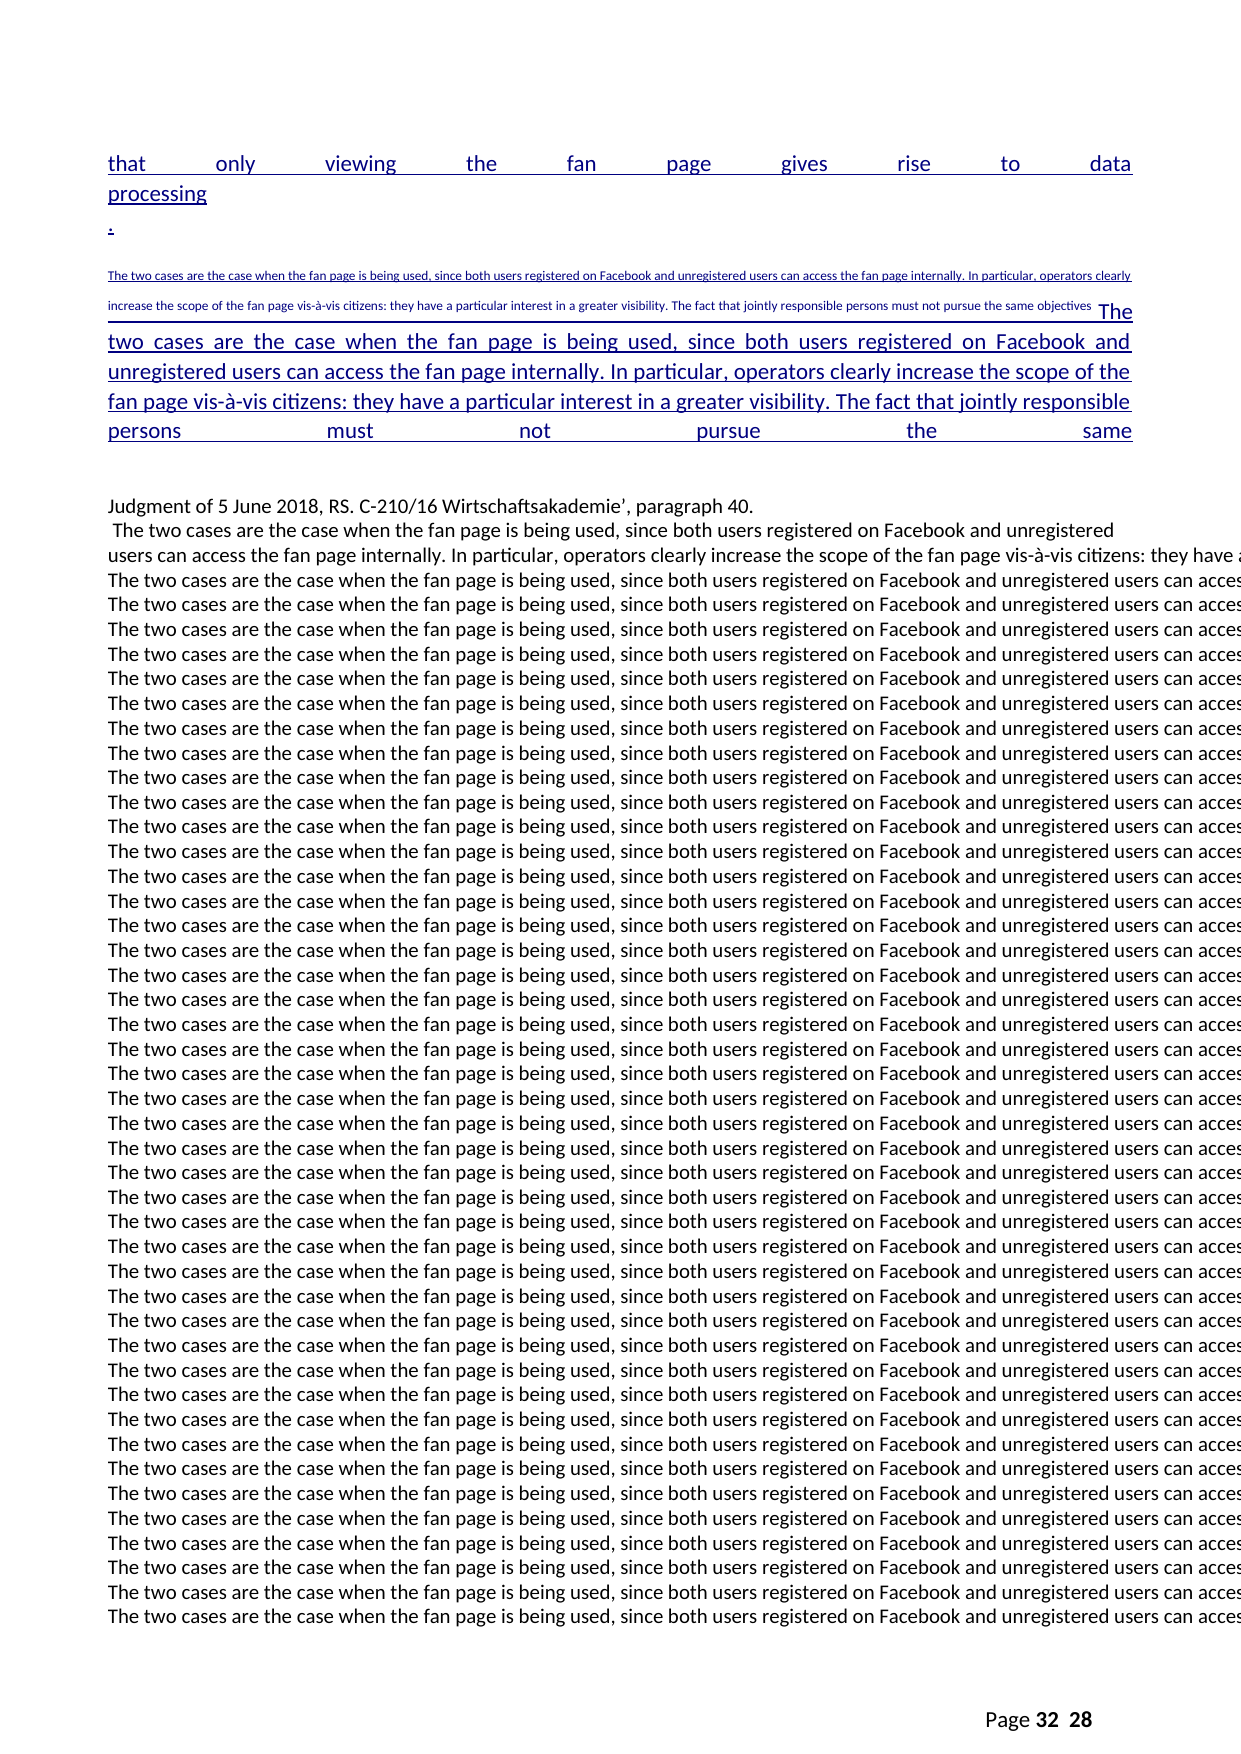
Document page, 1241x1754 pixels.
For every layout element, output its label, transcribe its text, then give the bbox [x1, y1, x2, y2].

text The (common) liability provided for in Articles 4 (7) and 26 of the GDPR must be interpreted broadly, including in the light of the relevant case-law of the Court, in order to ensure effective and complete protection of the persons concerned. Furthermore, the use of a platform and the related services does not exempt data protection liability. That is emphasised by the fact that, in particular for users who do not have Facebook account, EuGH stresses that only viewing the fan page gives rise to data processing. The two cases are the case when the fan page is being used, since both users registered on Facebook and unregistered users can access the fan page internally. In particular, operators clearly increase the scope of the fan page vis-à-vis citizens: they have a particular interest in a greater visibility. The fact that jointly responsible persons must not pursue the same objectives is an interest in a broader scope and, therefore, in profiting from the opportunities offered by Facebook to the ecosystem, by the administrators, in that regard. In addition, joint treatment also allows a phascal vision of IT processes. It follows from the foregoing that, in the context of the contained function of the inacronym, operators have joint responsibility with Meta, at least for the processing of downstream information based on the network and selection of cookies. [108, 175, 1133, 321]
text The (common) liability provided for in Articles 4 (7) and 26 of the GDPR must be interpreted broadly, including in the light of the relevant case-law of the Court, in order to ensure effective and complete protection of the persons concerned. Furthermore, the use of a platform and the related services does not exempt data protection liability. That is emphasised by the fact that, in particular for users who do not have Facebook account, EuGH stresses that only viewing the fan page gives rise to data processing. The two cases are the case when the fan page is being used, since both users registered on Facebook and unregistered users can access the fan page internally. In particular, operators clearly increase the scope of the fan page vis-à-vis citizens: they have a particular interest in a greater visibility. The fact that jointly responsible persons must not pursue the same objectives is an interest in a broader scope and, therefore, in profiting from the opportunities offered by Facebook to the ecosystem, by the administrators, in that regard. In addition, joint treatment also allows a phascal vision of IT processes. It follows from the foregoing that, in the context of the contained function of the inacronym, operators have joint responsibility with Meta, at least for the processing of downstream information based on the network and selection of cookies. [108, 323, 1133, 441]
text Judgment of 5 June 2018, RS C-210/16 — Wirtschaftsakademie, paragraph 41, and EuGH, judgment of 29.07.2019 February, RS C-40/17 — ‘Fashion-ID’, paragraph 83. [108, 518, 1133, 1629]
text Judgment of 5 June 2018, RS. C-210/16 Wirtschaftsakademie’, paragraph 40. [108, 494, 1133, 518]
